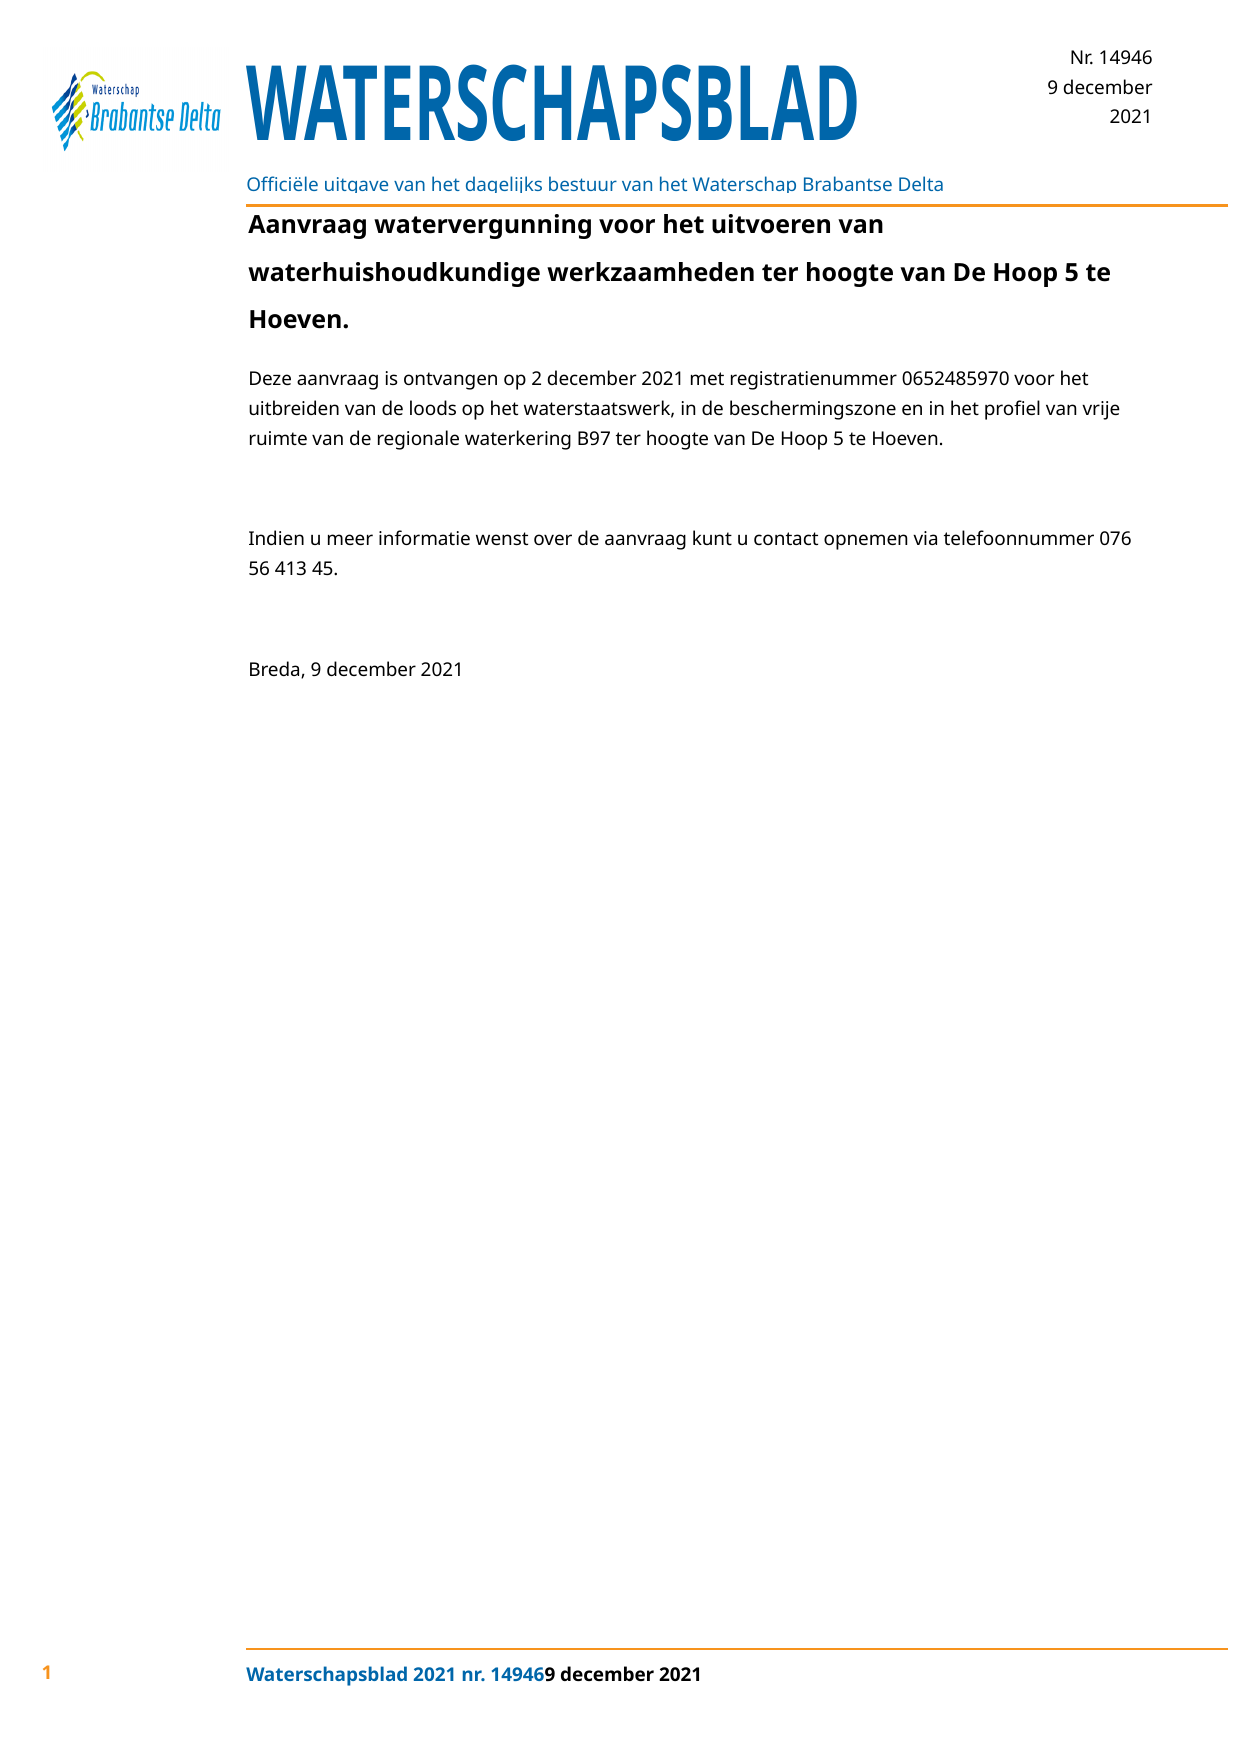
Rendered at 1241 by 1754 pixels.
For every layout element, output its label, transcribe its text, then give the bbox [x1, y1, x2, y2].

text Indien u meer informatie wenst over de aanvraag kunt u contact opnemen via telefoonnummer 076 56 413 45. [248, 526, 1152, 581]
text Breda, 9 december 2021 [248, 656, 1152, 682]
picture [41, 47, 231, 172]
text Deze aanvraag is ontvangen op 2 december 2021 met registratienummer 0652485970 voor het uitbreiden van de loods op het waterstaatswerk, in de beschermingszone en in het profiel van vrije ruimte van de regionale waterkering B97 ter hoogte van De Hoop 5 te Hoeven. [248, 366, 1152, 450]
text Aanvraag watervergunning voor het uitvoeren van waterhuishoudkundige werkzaamheden ter hoogte van De Hoop 5 te Hoeven. [248, 207, 1152, 336]
